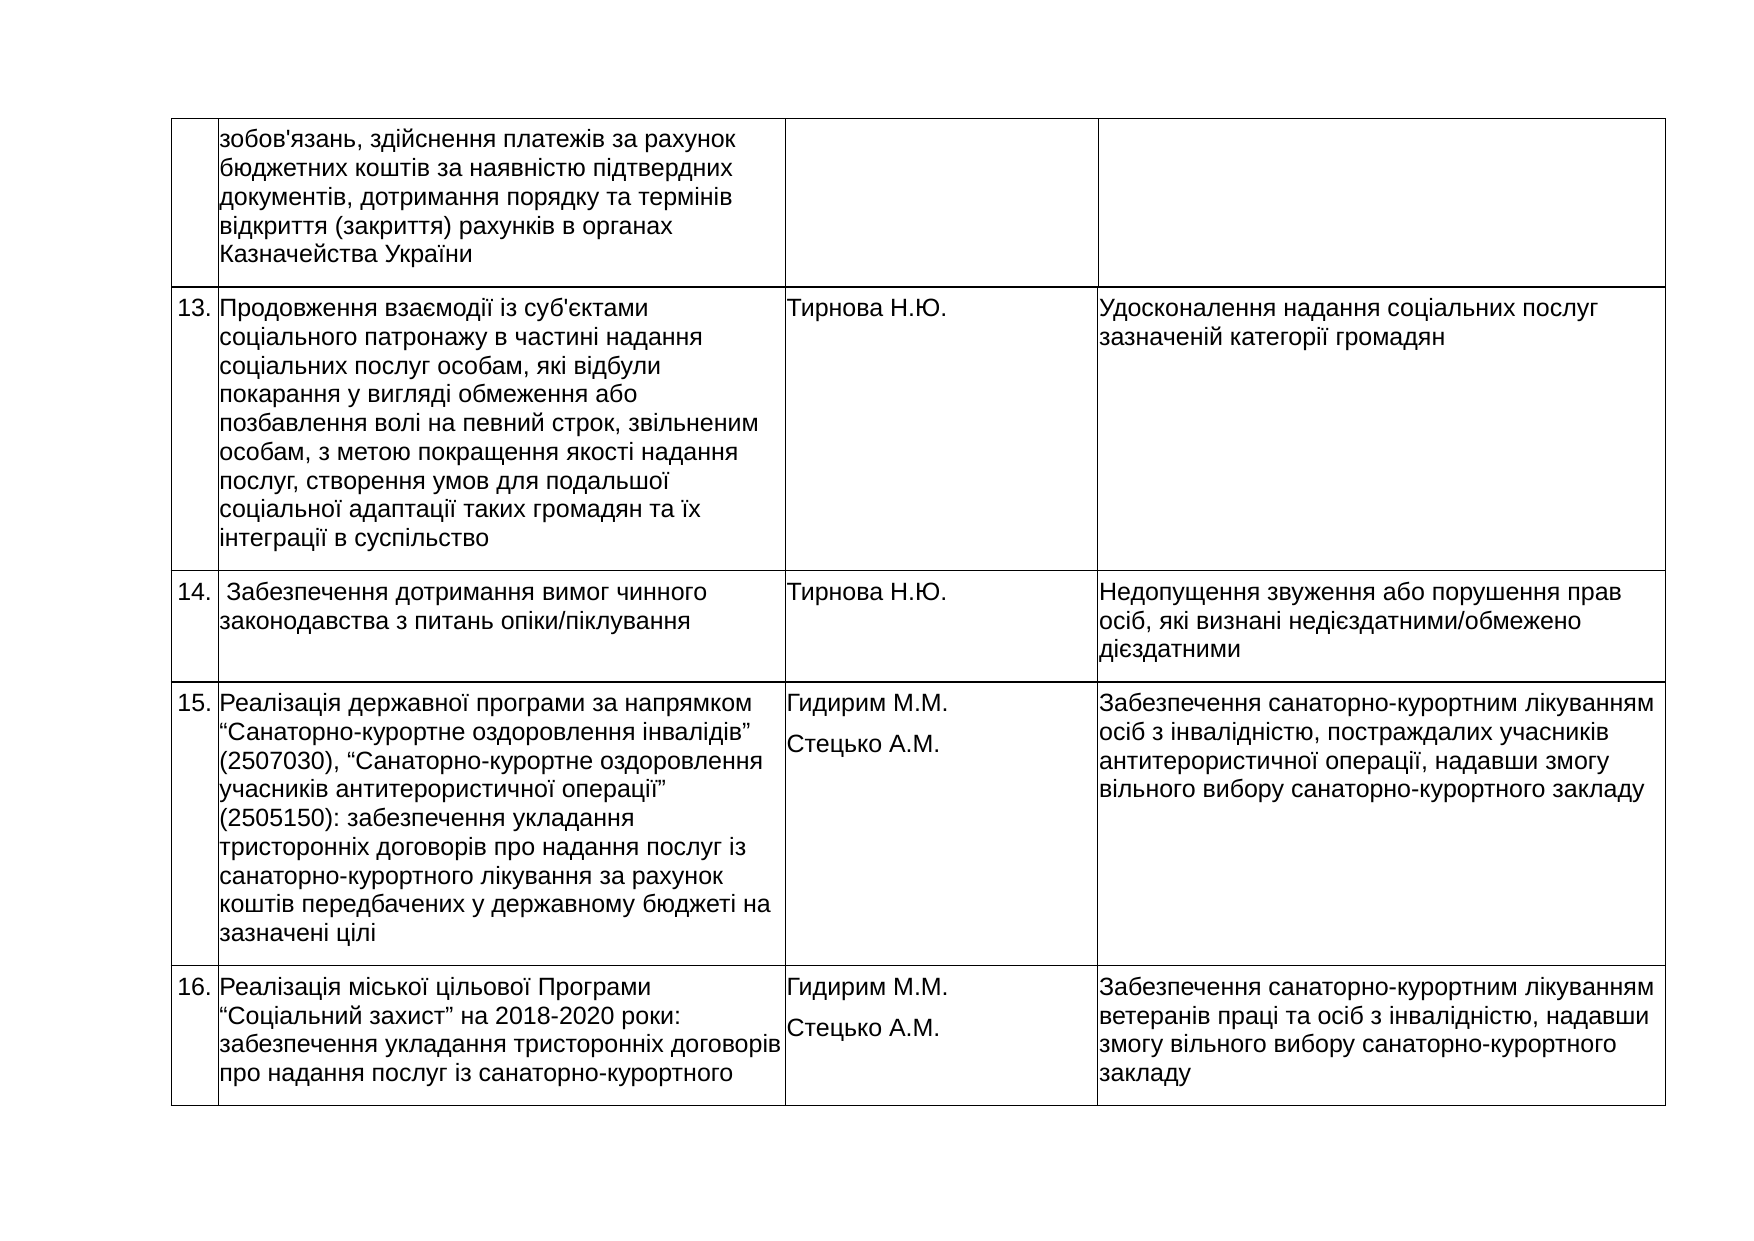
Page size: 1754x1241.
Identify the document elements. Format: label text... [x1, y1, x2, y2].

table_cell Удосконалення надання соціальних послуг зазначеній категорії громадян [1098, 288, 1665, 570]
table_cell Гидирим М.М. Стецько А.М. [786, 683, 1097, 965]
table_cell Забезпечення дотримання вимог чинного законодавства з питань опіки/піклування [219, 571, 785, 681]
table_cell зобов'язань, здійснення платежів за рахунок бюджетних коштів за наявністю підтвердних документів, дотримання порядку та термінів відкриття (закриття) рахунків в органах Казначейства України [219, 119, 785, 286]
table_cell Реалізація міської цільової Програми “Соціальний захист” на 2018-2020 роки: забезпечення укладання тристоронніх договорів про надання послуг із санаторно-курортного [219, 966, 785, 1105]
table_cell Продовження взаємодії із суб'єктами соціального патронажу в частині надання соціальних послуг особам, які відбули покарання у вигляді обмеження або позбавлення волі на певний строк, звільненим особам, з метою покращення якості надання послуг, створення умов для подальшої соціальної адаптації таких громадян та їх інтеграції в суспільство [219, 288, 785, 570]
table_cell Реалізація державної програми за напрямком “Санаторно-курортне оздоровлення інвалідів” (2507030), “Санаторно-курортне оздоровлення учасників антитерористичної операції” (2505150): забезпечення укладання тристоронніх договорів про надання послуг із санаторно-курортного лікування за рахунок коштів передбачених у державному бюджеті на зазначені цілі [219, 683, 785, 965]
table_cell Тирнова Н.Ю. [786, 288, 1097, 570]
table_cell Забезпечення санаторно-курортним лікуванням осіб з інвалідністю, постраждалих учасників антитерористичної операції, надавши змогу вільного вибору санаторно-курортного закладу [1098, 683, 1665, 965]
table_cell 13. [172, 288, 218, 570]
table_cell [172, 119, 218, 286]
table_cell 14. [172, 571, 218, 681]
table_cell Забезпечення санаторно-курортним лікуванням ветеранів праці та осіб з інвалідністю, надавши змогу вільного вибору санаторно-курортного закладу [1098, 966, 1665, 1105]
table_cell 16. [172, 966, 218, 1105]
table_cell Недопущення звуження або порушення прав осіб, які визнані недієздатними/обмежено дієздатними [1098, 571, 1665, 681]
table_cell Тирнова Н.Ю. [786, 571, 1097, 681]
table_cell Гидирим М.М. Стецько А.М. [786, 966, 1097, 1105]
table_cell 15. [172, 683, 218, 965]
table_cell [1099, 119, 1665, 286]
table_cell [786, 119, 1098, 286]
